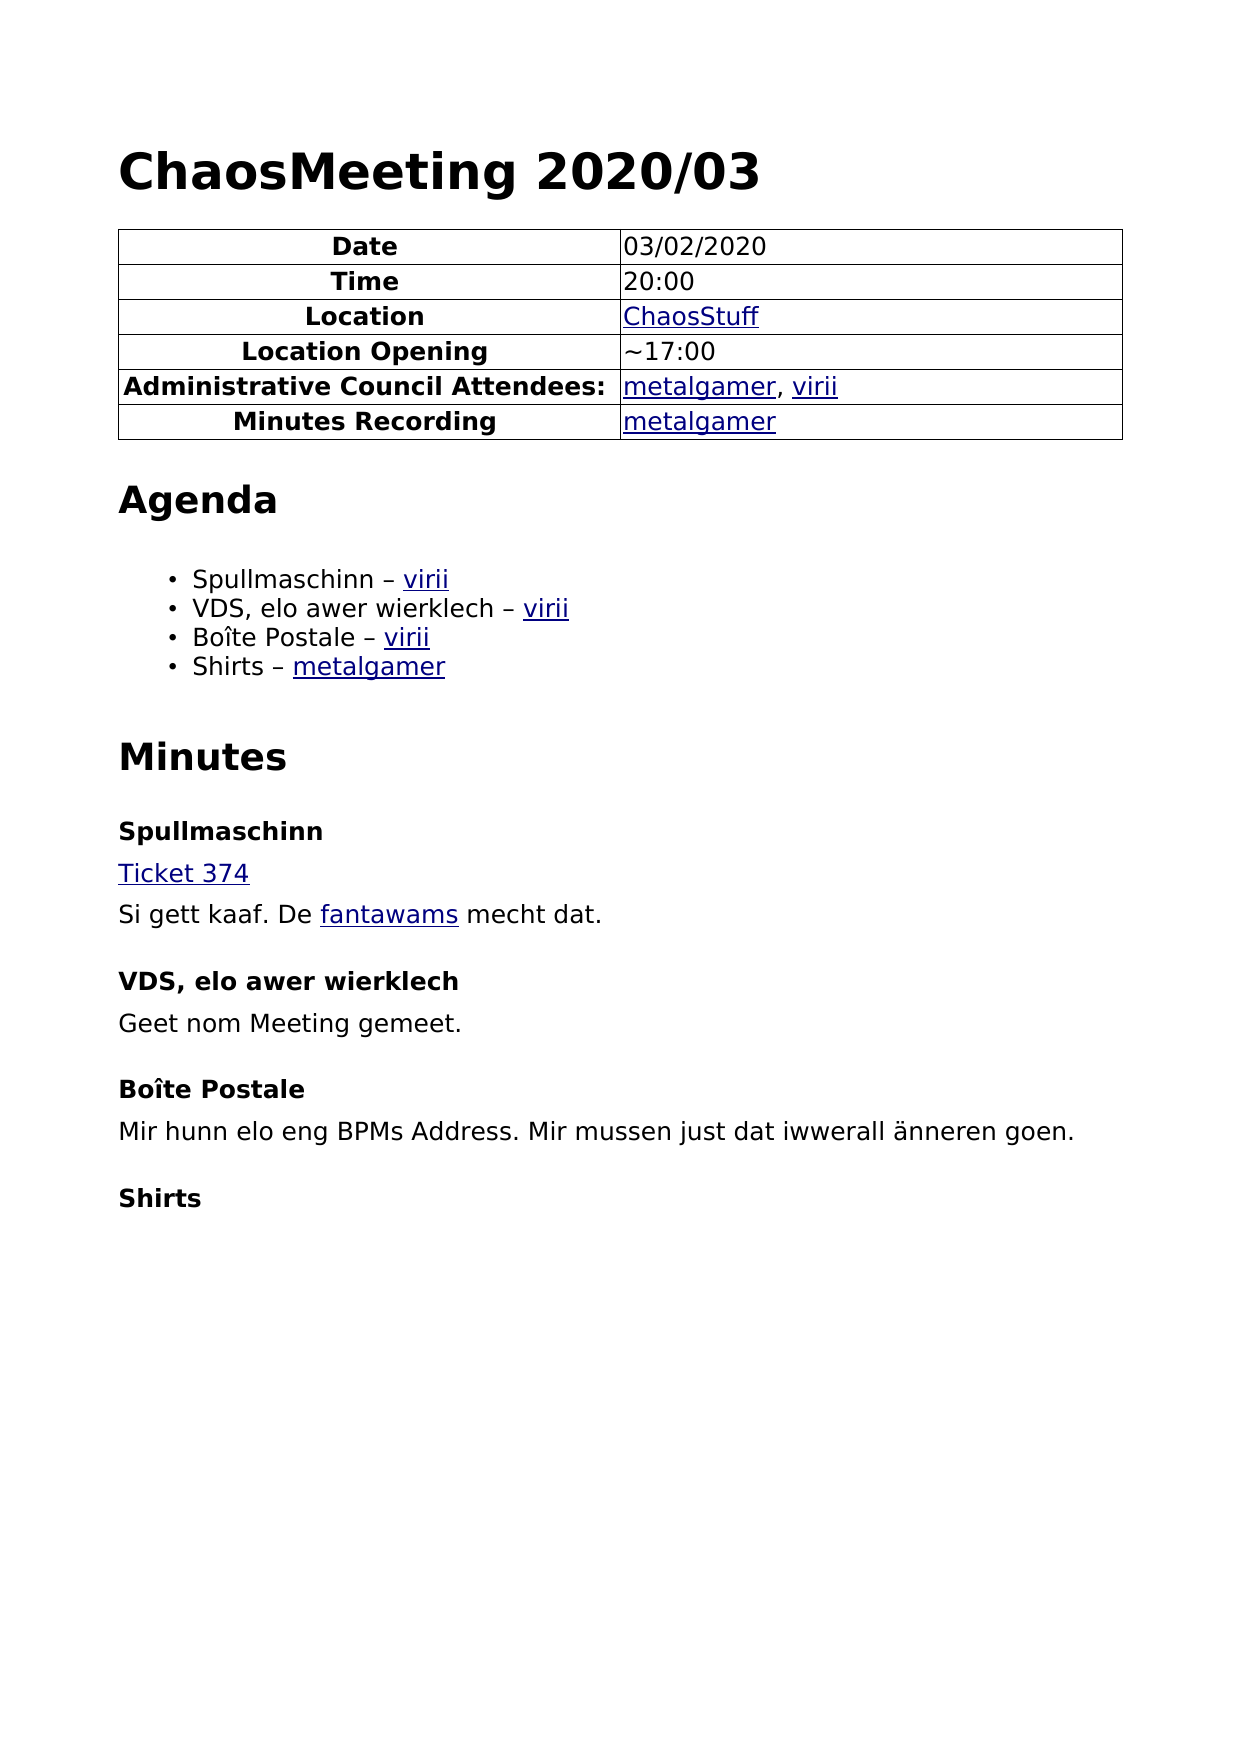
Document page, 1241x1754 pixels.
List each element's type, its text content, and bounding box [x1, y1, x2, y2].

table_cell metalgamer, virii [621, 370, 1122, 404]
subtitle Spullmaschinn [118, 817, 1122, 846]
text Ticket 374 [118, 859, 1122, 888]
subtitle Agenda [118, 479, 1122, 523]
table_cell Minutes Recording [119, 405, 620, 439]
list Shirts – metalgamer [177, 652, 1122, 681]
list Spullmaschinn – virii [177, 565, 1122, 594]
subtitle Boîte Postale [118, 1075, 1122, 1104]
text Si gett kaaf. De fantawams mecht dat. [118, 900, 1122, 929]
table_cell ~17:00 [621, 335, 1122, 369]
table_cell Time [119, 265, 620, 299]
text Geet nom Meeting gemeet. [118, 1009, 1122, 1038]
list VDS, elo awer wierklech – virii [177, 594, 1122, 623]
table_cell 20:00 [621, 265, 1122, 299]
table_cell ChaosStuff [621, 300, 1122, 334]
table_cell Location [119, 300, 620, 334]
table_cell Location Opening [119, 335, 620, 369]
subtitle ChaosMeeting 2020/03 [118, 143, 1122, 201]
subtitle Shirts [118, 1184, 1122, 1213]
table_cell Administrative Council Attendees: [119, 370, 620, 404]
text Mir hunn elo eng BPMs Address. Mir mussen just dat iwwerall änneren goen. [118, 1117, 1122, 1146]
table_header Date [119, 230, 620, 264]
list Boîte Postale – virii [177, 623, 1122, 652]
subtitle VDS, elo awer wierklech [118, 967, 1122, 996]
table_cell metalgamer [621, 405, 1122, 439]
subtitle Minutes [118, 736, 1122, 779]
table_header 03/02/2020 [621, 230, 1122, 264]
